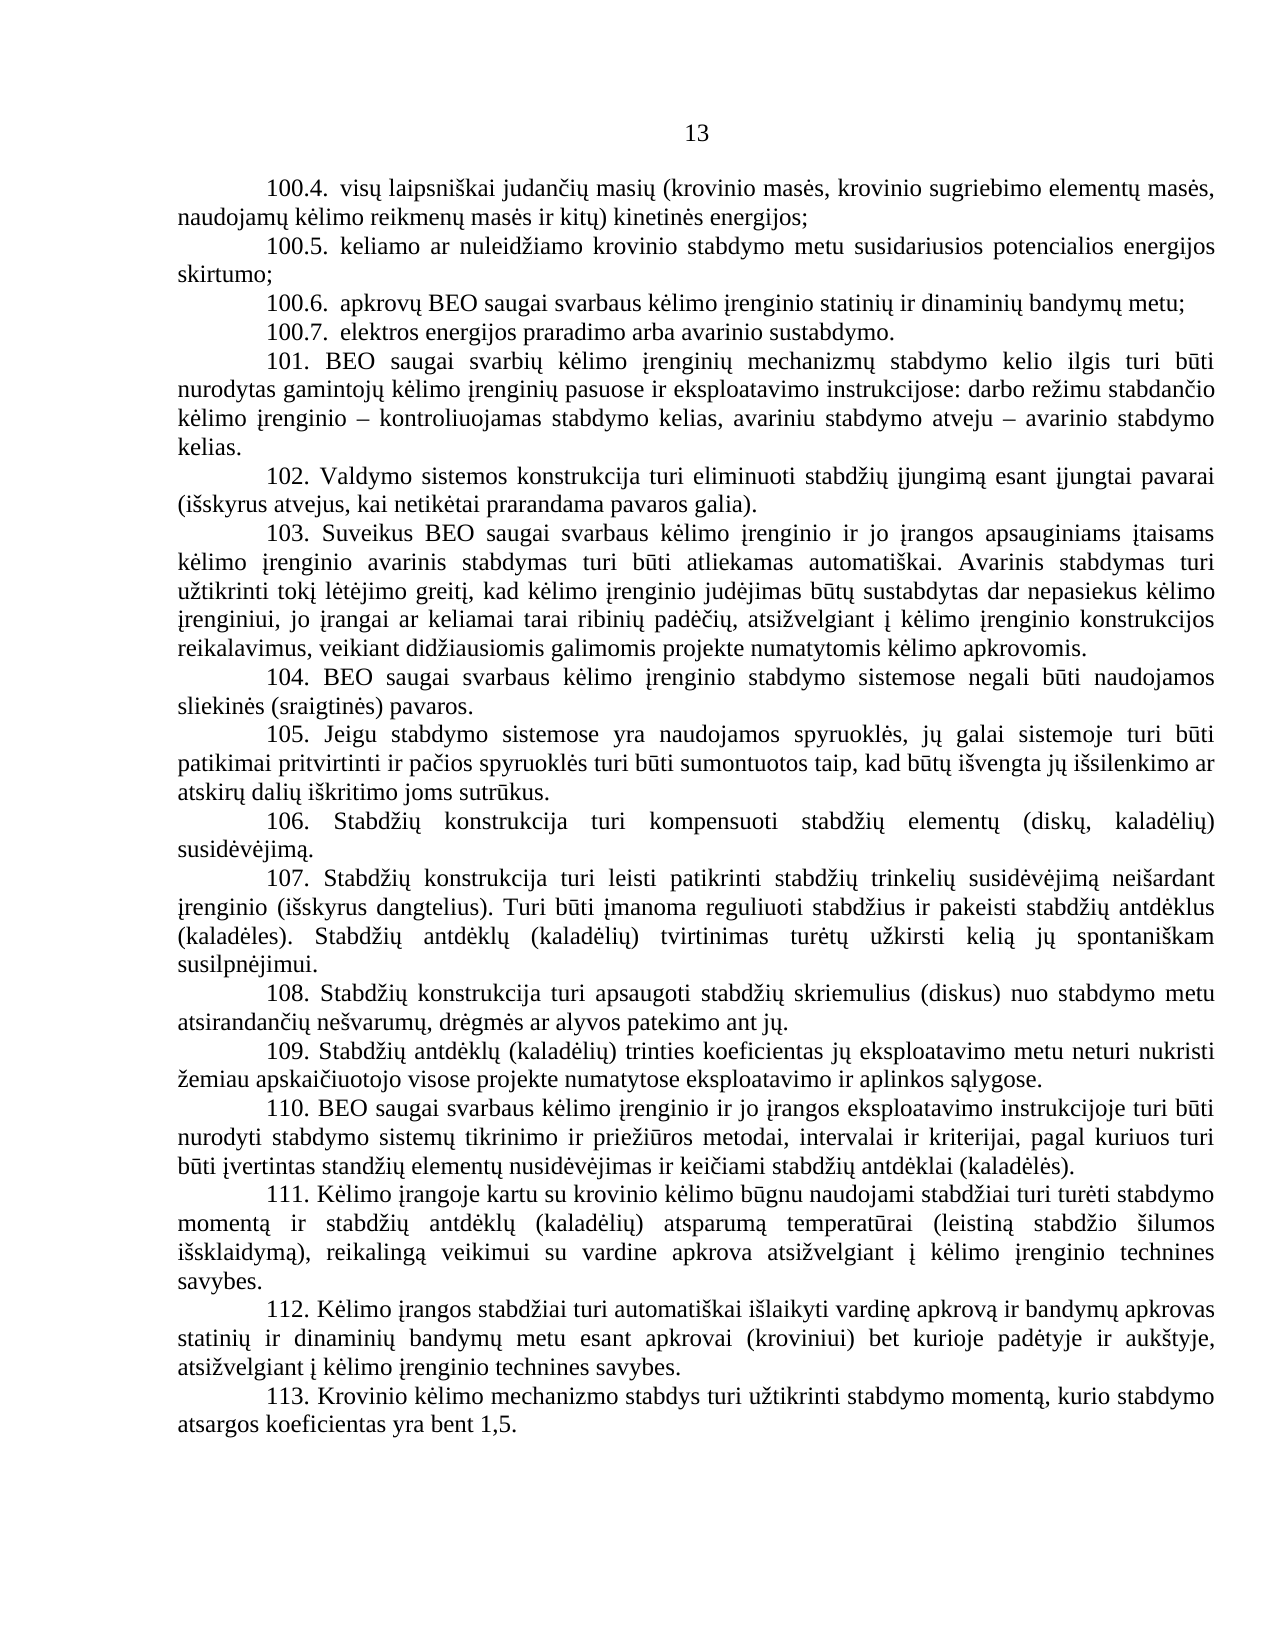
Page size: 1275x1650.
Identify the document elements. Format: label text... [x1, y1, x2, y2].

text 100.5. keliamo ar nuleidžiamo krovinio stabdymo metu susidariusios potencialios energijos skirtumo; [177, 231, 1216, 288]
text 100.4. visų laipsniškai judančių masių (krovinio masės, krovinio sugriebimo elementų masės, naudojamų kėlimo reikmenų masės ir kitų) kinetinės energijos; [177, 173, 1216, 231]
text 113. Krovinio kėlimo mechanizmo stabdys turi užtikrinti stabdymo momentą, kurio stabdymo atsargos koeficientas yra bent 1,5. [177, 1381, 1216, 1438]
text 107. Stabdžių konstrukcija turi leisti patikrinti stabdžių trinkelių susidėvėjimą neišardant įrenginio (išskyrus dangtelius). Turi būti įmanoma reguliuoti stabdžius ir pakeisti stabdžių antdėklus (kaladėles). Stabdžių antdėklų (kaladėlių) tvirtinimas turėtų užkirsti kelią jų spontaniškam susilpnėjimui. [177, 863, 1216, 978]
text 111. Kėlimo įrangoje kartu su krovinio kėlimo būgnu naudojami stabdžiai turi turėti stabdymo momentą ir stabdžių antdėklų (kaladėlių) atsparumą temperatūrai (leistiną stabdžio šilumos išsklaidymą), reikalingą veikimui su vardine apkrova atsižvelgiant į kėlimo įrenginio technines savybes. [177, 1179, 1216, 1294]
text 108. Stabdžių konstrukcija turi apsaugoti stabdžių skriemulius (diskus) nuo stabdymo metu atsirandančių nešvarumų, drėgmės ar alyvos patekimo ant jų. [177, 978, 1216, 1036]
text 105. Jeigu stabdymo sistemose yra naudojamos spyruoklės, jų galai sistemoje turi būti patikimai pritvirtinti ir pačios spyruoklės turi būti sumontuotos taip, kad būtų išvengta jų išsilenkimo ar atskirų dalių iškritimo joms sutrūkus. [177, 719, 1216, 806]
text 109. Stabdžių antdėklų (kaladėlių) trinties koeficientas jų eksploatavimo metu neturi nukristi žemiau apskaičiuotojo visose projekte numatytose eksploatavimo ir aplinkos sąlygose. [177, 1036, 1216, 1093]
text 100.6. apkrovų BEO saugai svarbaus kėlimo įrenginio statinių ir dinaminių bandymų metu; [177, 288, 1216, 317]
text 101. BEO saugai svarbių kėlimo įrenginių mechanizmų stabdymo kelio ilgis turi būti nurodytas gamintojų kėlimo įrenginių pasuose ir eksploatavimo instrukcijose: darbo režimu stabdančio kėlimo įrenginio – kontroliuojamas stabdymo kelias, avariniu stabdymo atveju – avarinio stabdymo kelias. [177, 346, 1216, 461]
text 112. Kėlimo įrangos stabdžiai turi automatiškai išlaikyti vardinę apkrovą ir bandymų apkrovas statinių ir dinaminių bandymų metu esant apkrovai (kroviniui) bet kurioje padėtyje ir aukštyje, atsižvelgiant į kėlimo įrenginio technines savybes. [177, 1294, 1216, 1381]
text 110. BEO saugai svarbaus kėlimo įrenginio ir jo įrangos eksploatavimo instrukcijoje turi būti nurodyti stabdymo sistemų tikrinimo ir priežiūros metodai, intervalai ir kriterijai, pagal kuriuos turi būti įvertintas standžių elementų nusidėvėjimas ir keičiami stabdžių antdėklai (kaladėlės). [177, 1093, 1216, 1179]
text 100.7. elektros energijos praradimo arba avarinio sustabdymo. [177, 317, 1216, 346]
text 106. Stabdžių konstrukcija turi kompensuoti stabdžių elementų (diskų, kaladėlių) susidėvėjimą. [177, 806, 1216, 863]
text 103. Suveikus BEO saugai svarbaus kėlimo įrenginio ir jo įrangos apsauginiams įtaisams kėlimo įrenginio avarinis stabdymas turi būti atliekamas automatiškai. Avarinis stabdymas turi užtikrinti tokį lėtėjimo greitį, kad kėlimo įrenginio judėjimas būtų sustabdytas dar nepasiekus kėlimo įrenginiui, jo įrangai ar keliamai tarai ribinių padėčių, atsižvelgiant į kėlimo įrenginio konstrukcijos reikalavimus, veikiant didžiausiomis galimomis projekte numatytomis kėlimo apkrovomis. [177, 518, 1216, 662]
text 102. Valdymo sistemos konstrukcija turi eliminuoti stabdžių įjungimą esant įjungtai pavarai (išskyrus atvejus, kai netikėtai prarandama pavaros galia). [177, 461, 1216, 518]
text 104. BEO saugai svarbaus kėlimo įrenginio stabdymo sistemose negali būti naudojamos sliekinės (sraigtinės) pavaros. [177, 662, 1216, 719]
